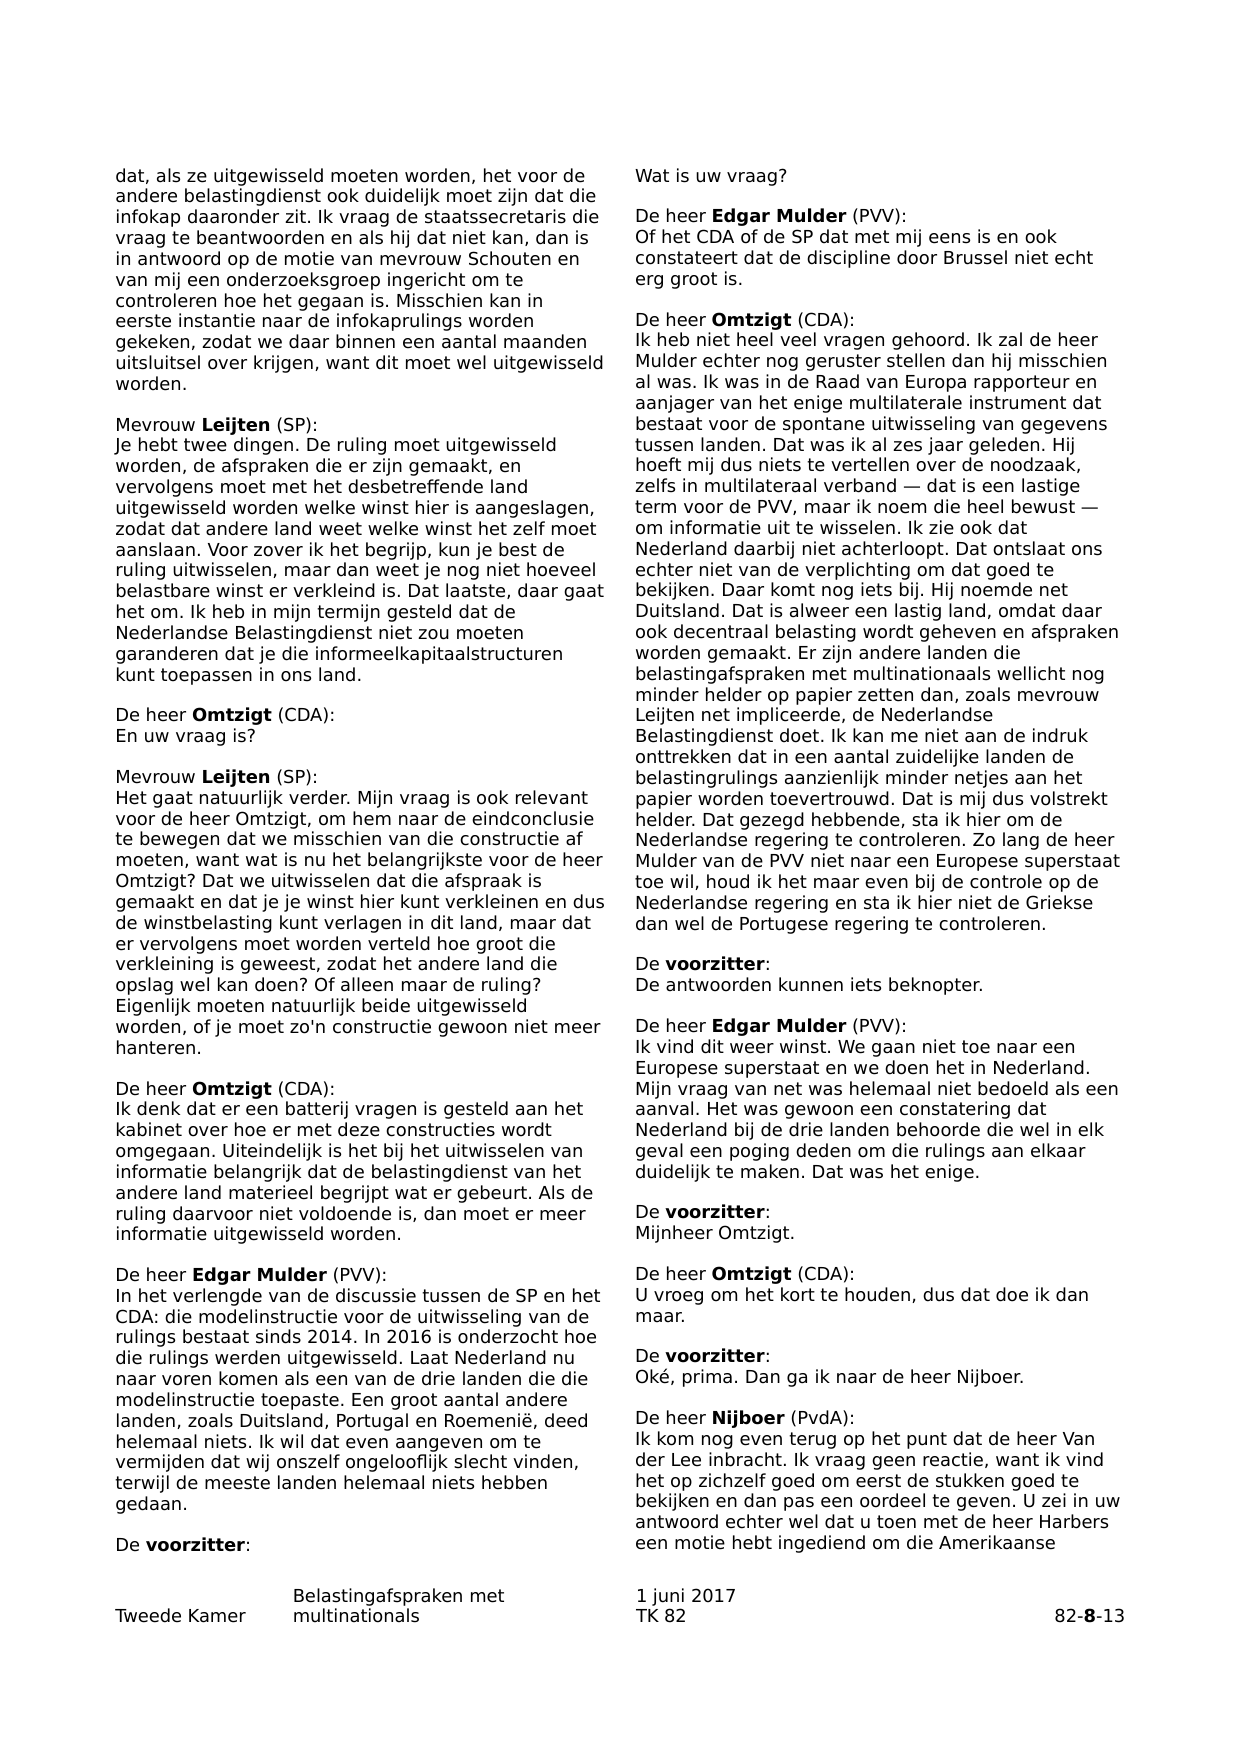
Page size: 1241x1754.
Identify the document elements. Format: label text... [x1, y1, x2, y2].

text Oké, prima. Dan ga ik naar de heer Nijboer. [635, 1367, 1125, 1388]
text U vroeg om het kort te houden, dus dat doe ik dan maar. [635, 1285, 1125, 1326]
text De heer Omtzigt (CDA): [115, 705, 605, 726]
text De antwoorden kunnen iets beknopter. [635, 975, 1125, 996]
text Je hebt twee dingen. De ruling moet uitgewisseld worden, de afspraken die er zijn gemaakt, en vervolgens moet met het desbetreffende land uitgewisseld worden welke winst hier is aangeslagen, zodat dat andere land weet welke winst het zelf moet aanslaan. Voor zover ik het begrijp, kun je best de ruling uitwisselen, maar dan weet je nog niet hoeveel belastbare winst er verkleind is. Dat laatste, daar gaat het om. Ik heb in mijn termijn gesteld dat de Nederlandse Belastingdienst niet zou moeten garanderen dat je die informeelkapitaalstructuren kunt toepassen in ons land. [115, 435, 605, 685]
text Wat is uw vraag? [635, 165, 1125, 186]
text De heer Edgar Mulder (PVV): [635, 206, 1125, 227]
text dat, als ze uitgewisseld moeten worden, het voor de andere belastingdienst ook duidelijk moet zijn dat die infokap daaronder zit. Ik vraag de staatssecretaris die vraag te beantwoorden en als hij dat niet kan, dan is in antwoord op de motie van mevrouw Schouten en van mij een onderzoeksgroep ingericht om te controleren hoe het gegaan is. Misschien kan in eerste instantie naar de infokaprulings worden gekeken, zodat we daar binnen een aantal maanden uitsluitsel over krijgen, want dit moet wel uitgewisseld worden. [115, 165, 605, 394]
text De voorzitter: [635, 1202, 1125, 1223]
text Ik heb niet heel veel vragen gehoord. Ik zal de heer Mulder echter nog geruster stellen dan hij misschien al was. Ik was in de Raad van Europa rapporteur en aanjager van het enige multilaterale instrument dat bestaat voor de spontane uitwisseling van gegevens tussen landen. Dat was ik al zes jaar geleden. Hij hoeft mij dus niets te vertellen over de noodzaak, zelfs in multilateraal verband — dat is een lastige term voor de PVV, maar ik noem die heel bewust — om informatie uit te wisselen. Ik zie ook dat Nederland daarbij niet achterloopt. Dat ontslaat ons echter niet van de verplichting om dat goed te bekijken. Daar komt nog iets bij. Hij noemde net Duitsland. Dat is alweer een lastig land, omdat daar ook decentraal belasting wordt geheven en afspraken worden gemaakt. Er zijn andere landen die belastingafspraken met multinationaals wellicht nog minder helder op papier zetten dan, zoals mevrouw Leijten net impliceerde, de Nederlandse Belastingdienst doet. Ik kan me niet aan de indruk onttrekken dat in een aantal zuidelijke landen de belastingrulings aanzienlijk minder netjes aan het papier worden toevertrouwd. Dat is mij dus volstrekt helder. Dat gezegd hebbende, sta ik hier om de Nederlandse regering te controleren. Zo lang de heer Mulder van de PVV niet naar een Europese superstaat toe wil, houd ik het maar even bij de controle op de Nederlandse regering en sta ik hier niet de Griekse dan wel de Portugese regering te controleren. [635, 330, 1125, 934]
text Ik denk dat er een batterij vragen is gesteld aan het kabinet over hoe er met deze constructies wordt omgegaan. Uiteindelijk is het bij het uitwisselen van informatie belangrijk dat de belastingdienst van het andere land materieel begrijpt wat er gebeurt. Als de ruling daarvoor niet voldoende is, dan moet er meer informatie uitgewisseld worden. [115, 1099, 605, 1245]
text De voorzitter: [115, 1535, 605, 1556]
text Of het CDA of de SP dat met mij eens is en ook constateert dat de discipline door Brussel niet echt erg groot is. [635, 227, 1125, 289]
text De heer Omtzigt (CDA): [635, 1264, 1125, 1285]
text Mevrouw Leijten (SP): [115, 767, 605, 787]
text De heer Omtzigt (CDA): [635, 309, 1125, 330]
text Mijnheer Omtzigt. [635, 1223, 1125, 1244]
text De heer Edgar Mulder (PVV): [115, 1265, 605, 1286]
text Het gaat natuurlijk verder. Mijn vraag is ook relevant voor de heer Omtzigt, om hem naar de eindconclusie te bewegen dat we misschien van die constructie af moeten, want wat is nu het belangrijkste voor de heer Omtzigt? Dat we uitwisselen dat die afspraak is gemaakt en dat je je winst hier kunt verkleinen en dus de winstbelasting kunt verlagen in dit land, maar dat er vervolgens moet worden verteld hoe groot die verkleining is geweest, zodat het andere land die opslag wel kan doen? Of alleen maar de ruling? Eigenlijk moeten natuurlijk beide uitgewisseld worden, of je moet zo'n constructie gewoon niet meer hanteren. [115, 787, 605, 1058]
text De voorzitter: [635, 954, 1125, 975]
text De heer Nijboer (PvdA): [635, 1408, 1125, 1429]
text En uw vraag is? [115, 726, 605, 747]
text De heer Omtzigt (CDA): [115, 1078, 605, 1099]
text De voorzitter: [635, 1346, 1125, 1367]
text Mevrouw Leijten (SP): [115, 414, 605, 435]
text De heer Edgar Mulder (PVV): [635, 1016, 1125, 1037]
text Ik vind dit weer winst. We gaan niet toe naar een Europese superstaat en we doen het in Nederland. Mijn vraag van net was helemaal niet bedoeld als een aanval. Het was gewoon een constatering dat Nederland bij de drie landen behoorde die wel in elk geval een poging deden om die rulings aan elkaar duidelijk te maken. Dat was het enige. [635, 1037, 1125, 1182]
text Ik kom nog even terug op het punt dat de heer Van der Lee inbracht. Ik vraag geen reactie, want ik vind het op zichzelf goed om eerst de stukken goed te bekijken en dan pas een oordeel te geven. U zei in uw antwoord echter wel dat u toen met de heer Harbers een motie hebt ingediend om die Amerikaanse [635, 1429, 1125, 1554]
text In het verlengde van de discussie tussen de SP en het CDA: die modelinstructie voor de uitwisseling van de rulings bestaat sinds 2014. In 2016 is onderzocht hoe die rulings werden uitgewisseld. Laat Nederland nu naar voren komen als een van de drie landen die die modelinstructie toepaste. Een groot aantal andere landen, zoals Duitsland, Portugal en Roemenië, deed helemaal niets. Ik wil dat even aangeven om te vermijden dat wij onszelf ongelooflijk slecht vinden, terwijl de meeste landen helemaal niets hebben gedaan. [115, 1286, 605, 1515]
